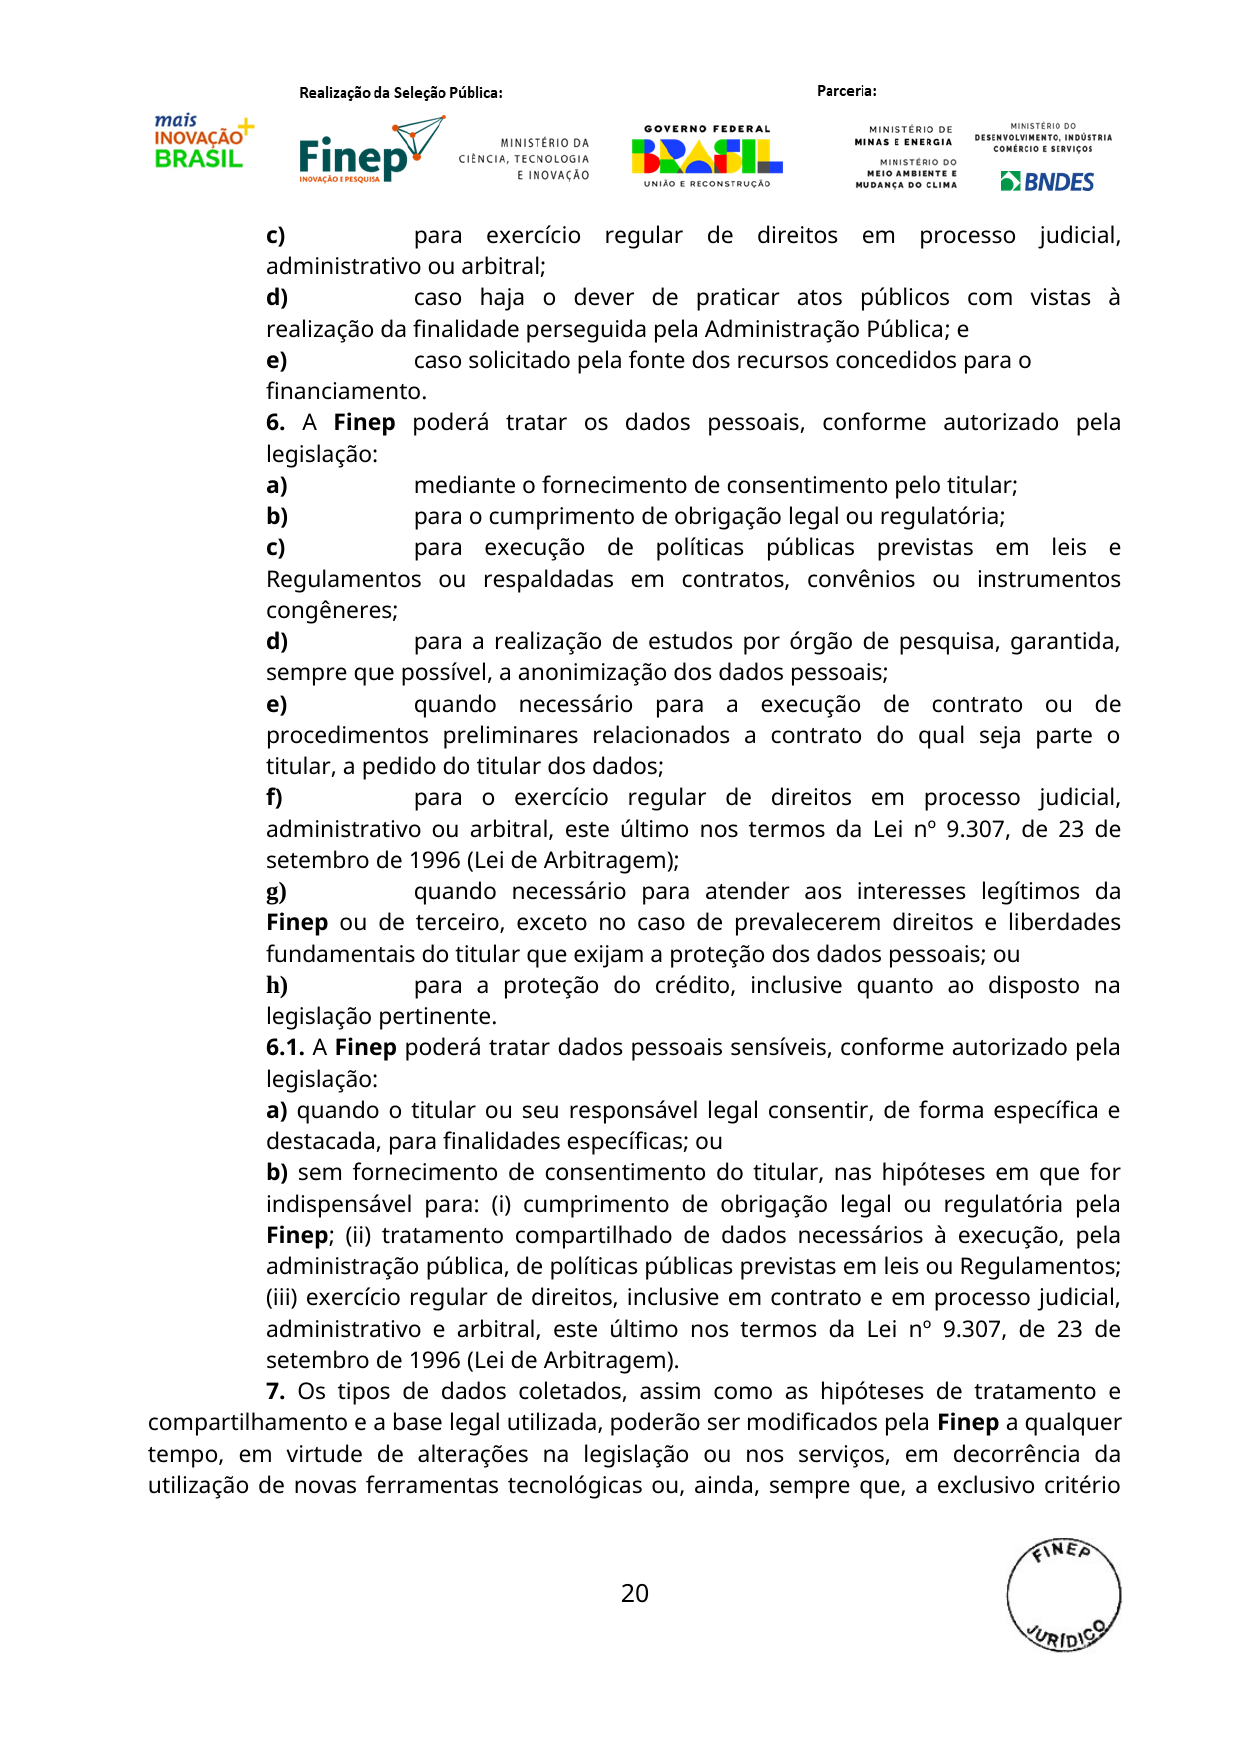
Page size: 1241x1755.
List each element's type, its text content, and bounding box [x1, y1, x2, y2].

list para o exercício regular de direitos em processo judicial, administrativo ou arbitral, este último nos termos da Lei nº 9.307, de 23 de setembro de 1996 (Lei de Arbitragem); [266, 781, 1122, 875]
text 6.1. A Finep poderá tratar dados pessoais sensíveis, conforme autorizado pela legislação: [266, 1031, 1122, 1094]
list para a proteção do crédito, inclusive quanto ao disposto na legislação pertinente. [266, 969, 1122, 1031]
list para execução de políticas públicas previstas em leis e Regulamentos ou respaldadas em contratos, convênios ou instrumentos congêneres; [266, 531, 1122, 625]
list mediante o fornecimento de consentimento pelo titular; [266, 469, 1122, 500]
list quando necessário para a execução de contrato ou de procedimentos preliminares relacionados a contrato do qual seja parte o titular, a pedido do titular dos dados; [266, 687, 1122, 781]
list quando necessário para atender aos interesses legítimos da Finep ou de terceiro, exceto no caso de prevalecerem direitos e liberdades fundamentais do titular que exijam a proteção dos dados pessoais; ou [266, 875, 1122, 969]
text 7. Os tipos de dados coletados, assim como as hipóteses de tratamento e compartilhamento e a base legal utilizada, poderão ser modificados pela Finep a qualquer tempo, em virtude de alterações na legislação ou nos serviços, em decorrência da utilização de novas ferramentas tecnológicas ou, ainda, sempre que, a exclusivo critério [148, 1375, 1122, 1500]
list caso solicitado pela fonte dos recursos concedidos para o financiamento. [266, 344, 1122, 406]
list para a realização de estudos por órgão de pesquisa, garantida, sempre que possível, a anonimização dos dados pessoais; [266, 625, 1122, 687]
list caso haja o dever de praticar atos públicos com vistas à realização da finalidade perseguida pela Administração Pública; e [266, 281, 1122, 344]
text b) sem fornecimento de consentimento do titular, nas hipóteses em que for indispensável para: (i) cumprimento de obrigação legal ou regulatória pela Finep; (ii) tratamento compartilhado de dados necessários à execução, pela administração pública, de políticas públicas previstas em leis ou Regulamentos; (iii) exercício regular de direitos, inclusive em contrato e em processo judicial, administrativo e arbitral, este último nos termos da Lei nº 9.307, de 23 de setembro de 1996 (Lei de Arbitragem). [266, 1156, 1122, 1375]
text a) quando o titular ou seu responsável legal consentir, de forma específica e destacada, para finalidades específicas; ou [266, 1094, 1122, 1156]
list para exercício regular de direitos em processo judicial, administrativo ou arbitral; [266, 219, 1122, 281]
list para o cumprimento de obrigação legal ou regulatória; [266, 500, 1122, 531]
text 6. A Finep poderá tratar os dados pessoais, conforme autorizado pela legislação: [266, 406, 1122, 469]
